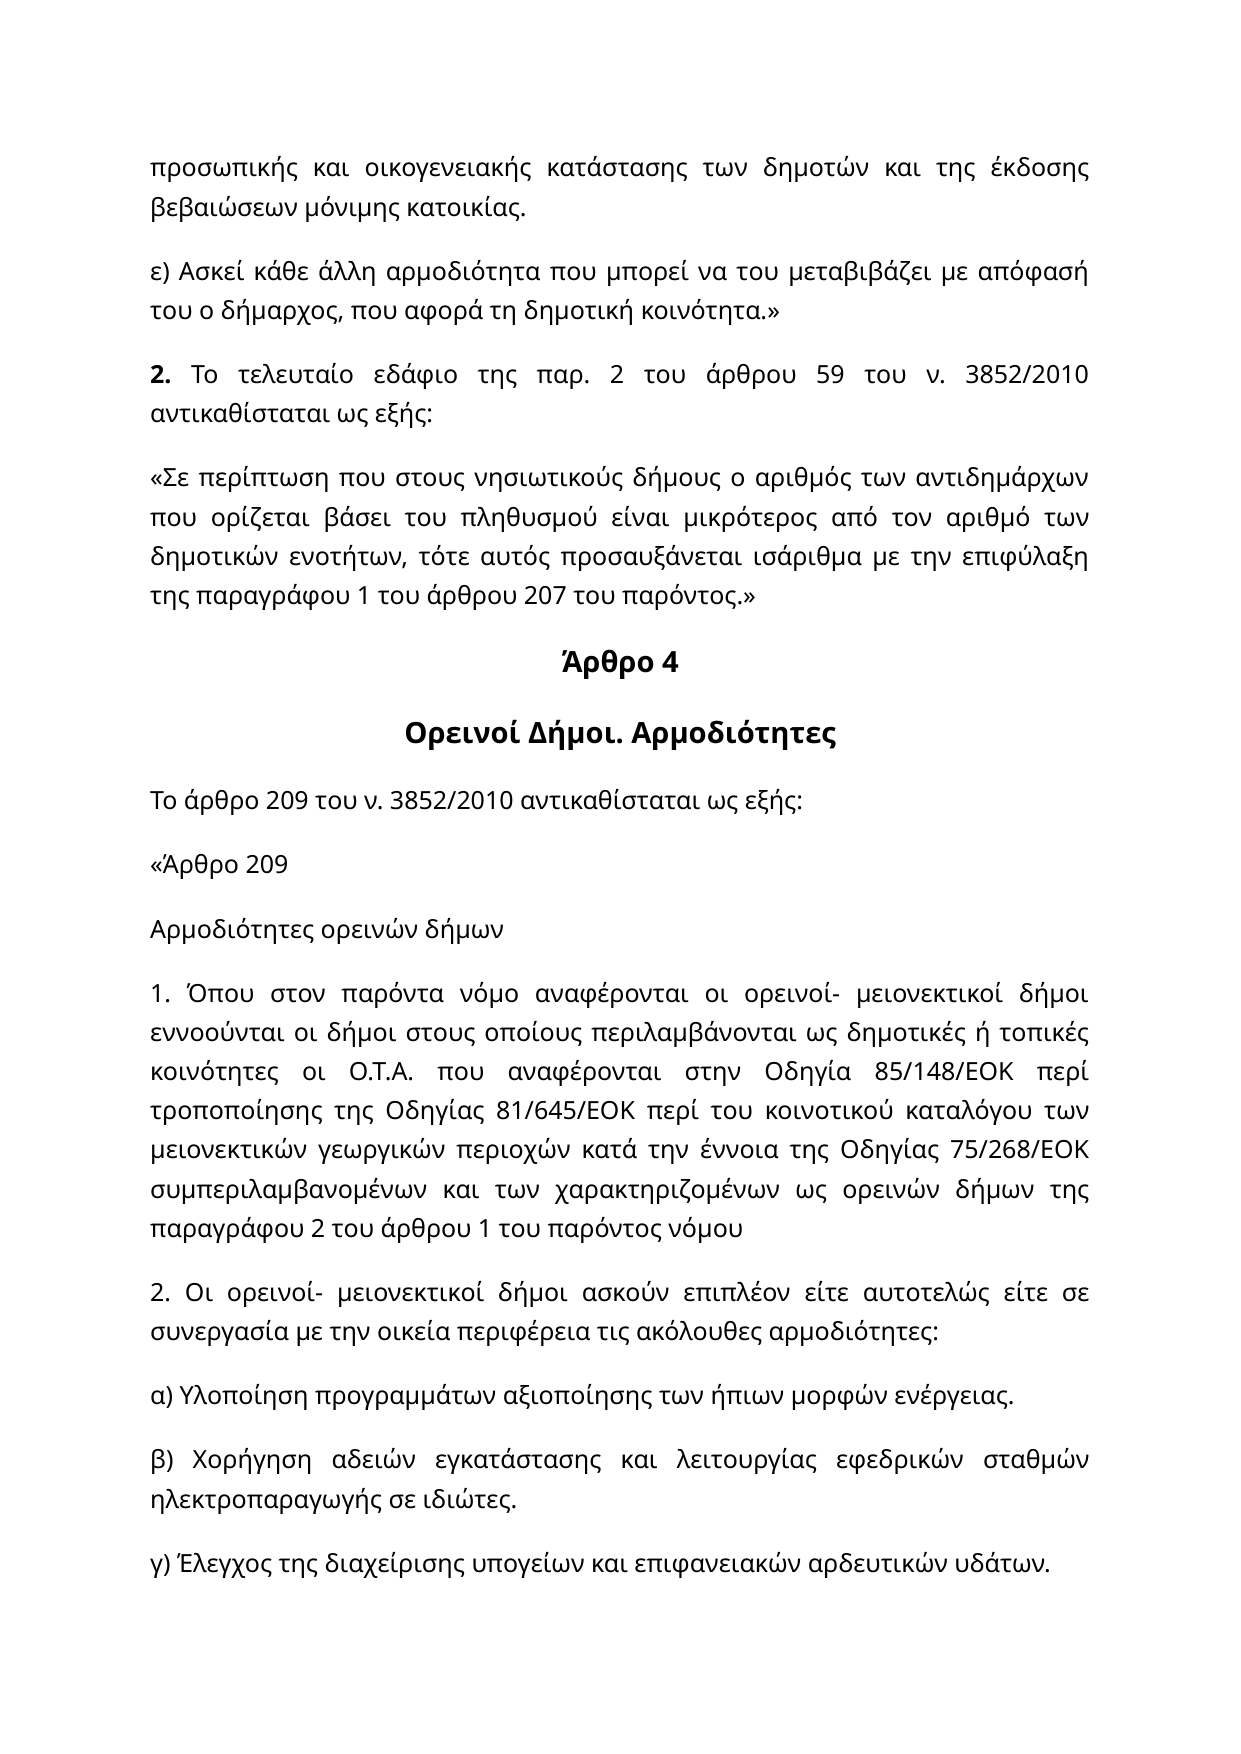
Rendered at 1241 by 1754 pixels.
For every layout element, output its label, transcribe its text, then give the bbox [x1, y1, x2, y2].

text α) Υλοποίηση προγραμμάτων αξιοποίησης των ήπιων μορφών ενέργειας. [150, 1378, 1090, 1412]
text «Άρθρο 209 [150, 847, 1090, 881]
text ε) Ασκεί κάθε άλλη αρμοδιότητα που μπορεί να του μεταβιβάζει με απόφασή του ο δήμαρχος, που αφορά τη δημοτική κοινότητα.» [150, 253, 1090, 327]
text β) Χορήγηση αδειών εγκατάστασης και λειτουργίας εφεδρικών σταθμών ηλεκτροπαραγωγής σε ιδιώτες. [150, 1442, 1090, 1515]
text Το άρθρο 209 του ν. 3852/2010 αντικαθίσταται ως εξής: [150, 783, 1090, 817]
text «Σε περίπτωση που στους νησιωτικούς δήμους ο αριθμός των αντιδημάρχων που ορίζεται βάσει του πληθυσμού είναι μικρότερος από τον αριθμό των δημοτικών ενοτήτων, τότε αυτός προσαυξάνεται ισάριθμα με την επιφύλαξη της παραγράφου 1 του άρθρου 207 του παρόντος.» [150, 460, 1090, 612]
text 2. Το τελευταίο εδάφιο της παρ. 2 του άρθρου 59 του ν. 3852/2010 αντικαθίσταται ως εξής: [150, 357, 1090, 430]
text 1. Όπου στον παρόντα νόμο αναφέρονται οι ορεινοί- μειονεκτικοί δήμοι εννοούνται οι δήμοι στους οποίους περιλαμβάνονται ως δημοτικές ή τοπικές κοινότητες οι Ο.Τ.Α. που αναφέρονται στην Οδηγία 85/148/ΕΟΚ περί τροποποίησης της Οδηγίας 81/645/ΕΟΚ περί του κοινοτικού καταλόγου των μειονεκτικών γεωργικών περιοχών κατά την έννοια της Οδηγίας 75/268/ΕΟΚ συμπεριλαμβανομένων και των χαρακτηριζομένων ως ορεινών δήμων της παραγράφου 2 του άρθρου 1 του παρόντος νόμου [150, 975, 1090, 1244]
text Αρμοδιότητες ορεινών δήμων [150, 911, 1090, 945]
text προσωπικής και οικογενειακής κατάστασης των δημοτών και της έκδοσης βεβαιώσεων μόνιμης κατοικίας. [150, 150, 1090, 223]
subtitle Άρθρο 4 [150, 642, 1090, 681]
subtitle Ορεινοί Δήμοι. Αρμοδιότητες [150, 712, 1090, 752]
text γ) Έλεγχος της διαχείρισης υπογείων και επιφανειακών αρδευτικών υδάτων. [150, 1545, 1090, 1579]
text 2. Οι ορεινοί- μειονεκτικοί δήμοι ασκούν επιπλέον είτε αυτοτελώς είτε σε συνεργασία με την οικεία περιφέρεια τις ακόλουθες αρμοδιότητες: [150, 1274, 1090, 1348]
